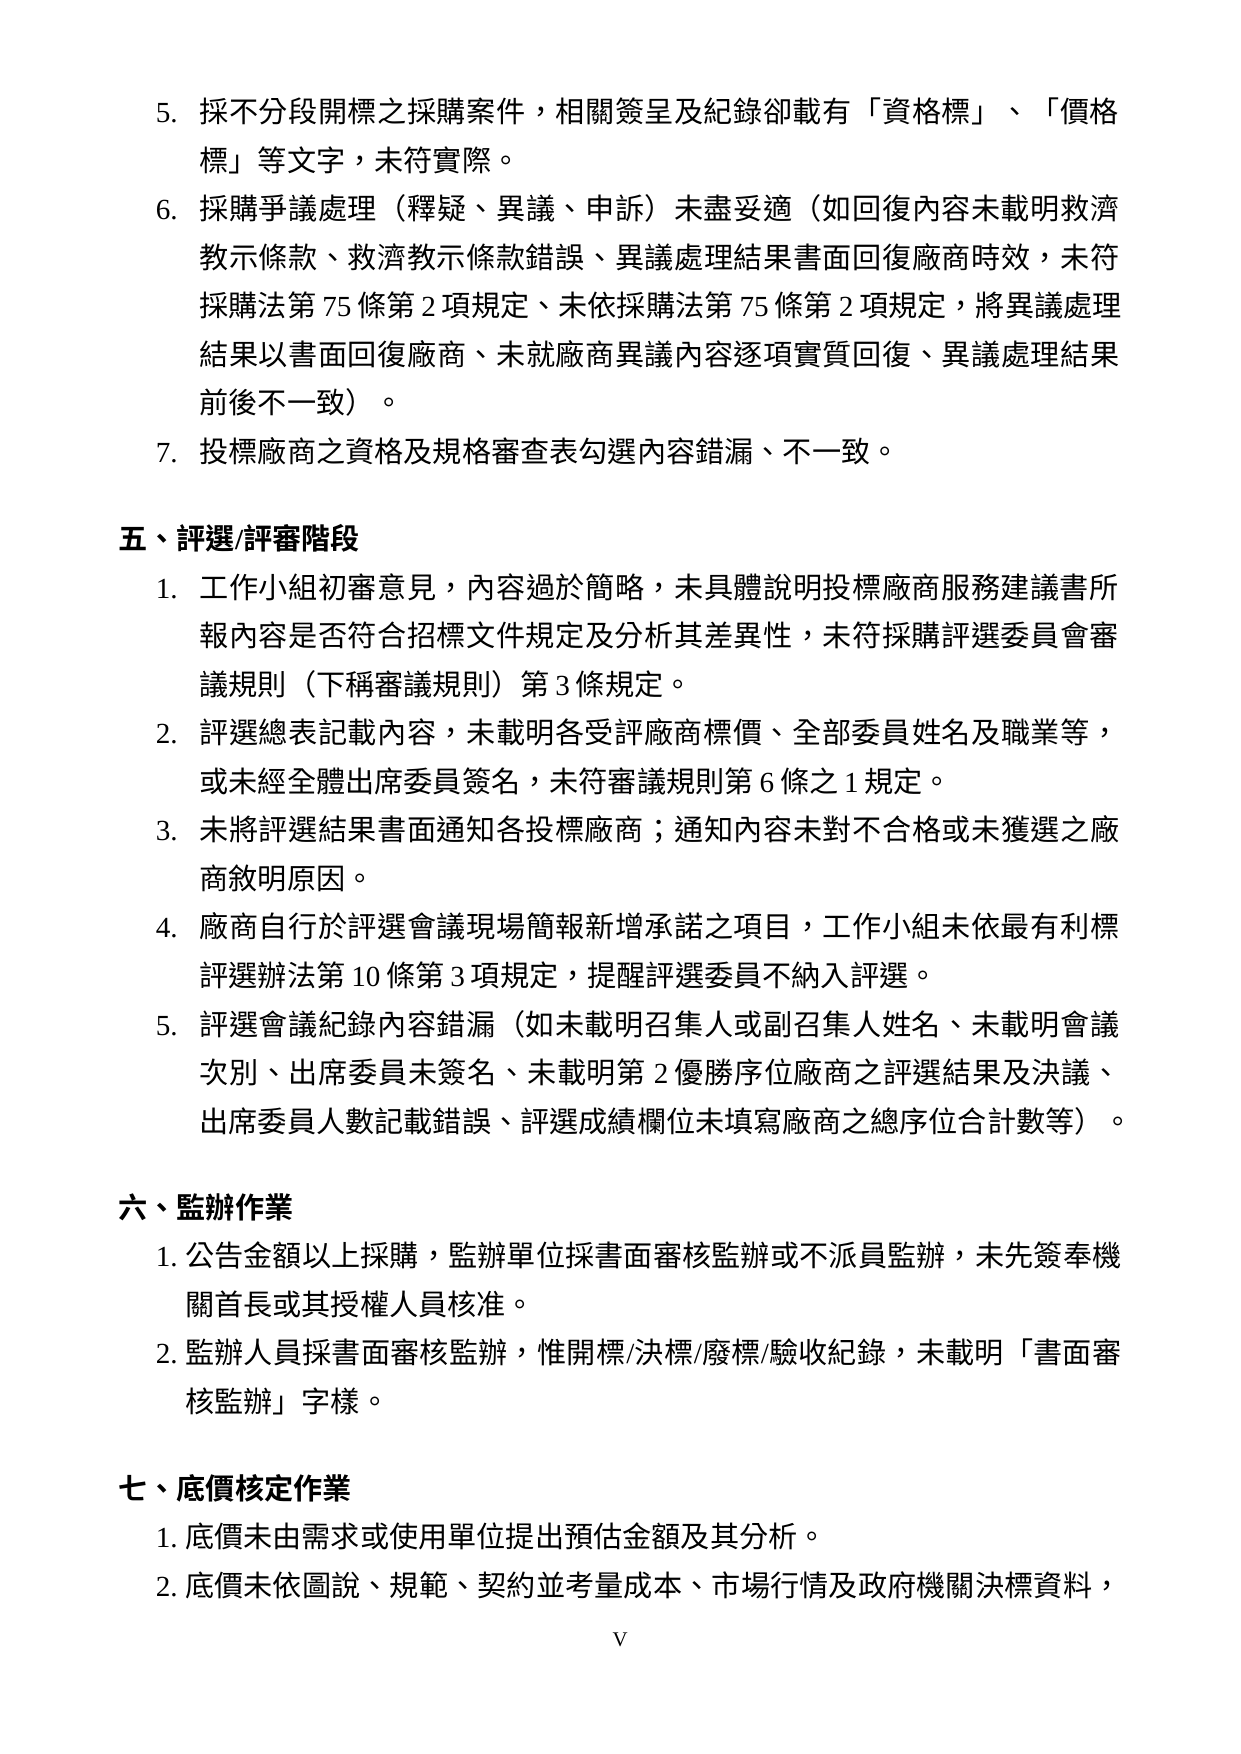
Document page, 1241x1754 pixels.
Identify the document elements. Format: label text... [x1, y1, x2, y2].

list 評選總表記載內容，未載明各受評廠商標價、全部委員姓名及職業等，或未經全體出席委員簽名，未符審議規則第6條之1規定。 [156, 710, 1122, 801]
text 六、監辦作業 [118, 1184, 1122, 1227]
list 工作小組初審意見，內容過於簡略，未具體說明投標廠商服務建議書所報內容是否符合招標文件規定及分析其差異性，未符採購評選委員會審議規則（下稱審議規則）第3條規定。 [156, 564, 1122, 704]
list 監辦人員採書面審核監辦，惟開標/決標/廢標/驗收紀錄，未載明「書面審核監辦」字樣。 [156, 1330, 1122, 1421]
list 採購爭議處理（釋疑、異議、申訴）未盡妥適（如回復內容未載明救濟教示條款、救濟教示條款錯誤、異議處理結果書面回復廠商時效，未符採購法第75條第2項規定、未依採購法第75條第2項規定，將異議處理結果以書面回復廠商、未就廠商異議內容逐項實質回復、異議處理結果前後不一致）。 [156, 186, 1122, 422]
list 投標廠商之資格及規格審查表勾選內容錯漏、不一致。 [156, 429, 1122, 471]
list 公告金額以上採購，監辦單位採書面審核監辦或不派員監辦，未先簽奉機關首長或其授權人員核准。 [156, 1233, 1122, 1324]
text 七、底價核定作業 [118, 1466, 1122, 1508]
list 廠商自行於評選會議現場簡報新增承諾之項目，工作小組未依最有利標評選辦法第10條第3項規定，提醒評選委員不納入評選。 [156, 904, 1122, 995]
list 未將評選結果書面通知各投標廠商；通知內容未對不合格或未獲選之廠商敘明原因。 [156, 807, 1122, 898]
list 底價未由需求或使用單位提出預估金額及其分析。 [156, 1514, 1122, 1556]
list 評選會議紀錄內容錯漏（如未載明召集人或副召集人姓名、未載明會議次別、出席委員未簽名、未載明第2優勝序位廠商之評選結果及決議、出席委員人數記載錯誤、評選成績欄位未填寫廠商之總序位合計數等）。 [156, 1001, 1122, 1141]
list 採不分段開標之採購案件，相關簽呈及紀錄卻載有「資格標」、「價格標」等文字，未符實際。 [156, 89, 1122, 180]
text 五、評選/評審階段 [118, 516, 1122, 558]
list 底價未依圖說、規範、契約並考量成本、市場行情及政府機關決標資料， [156, 1563, 1122, 1605]
